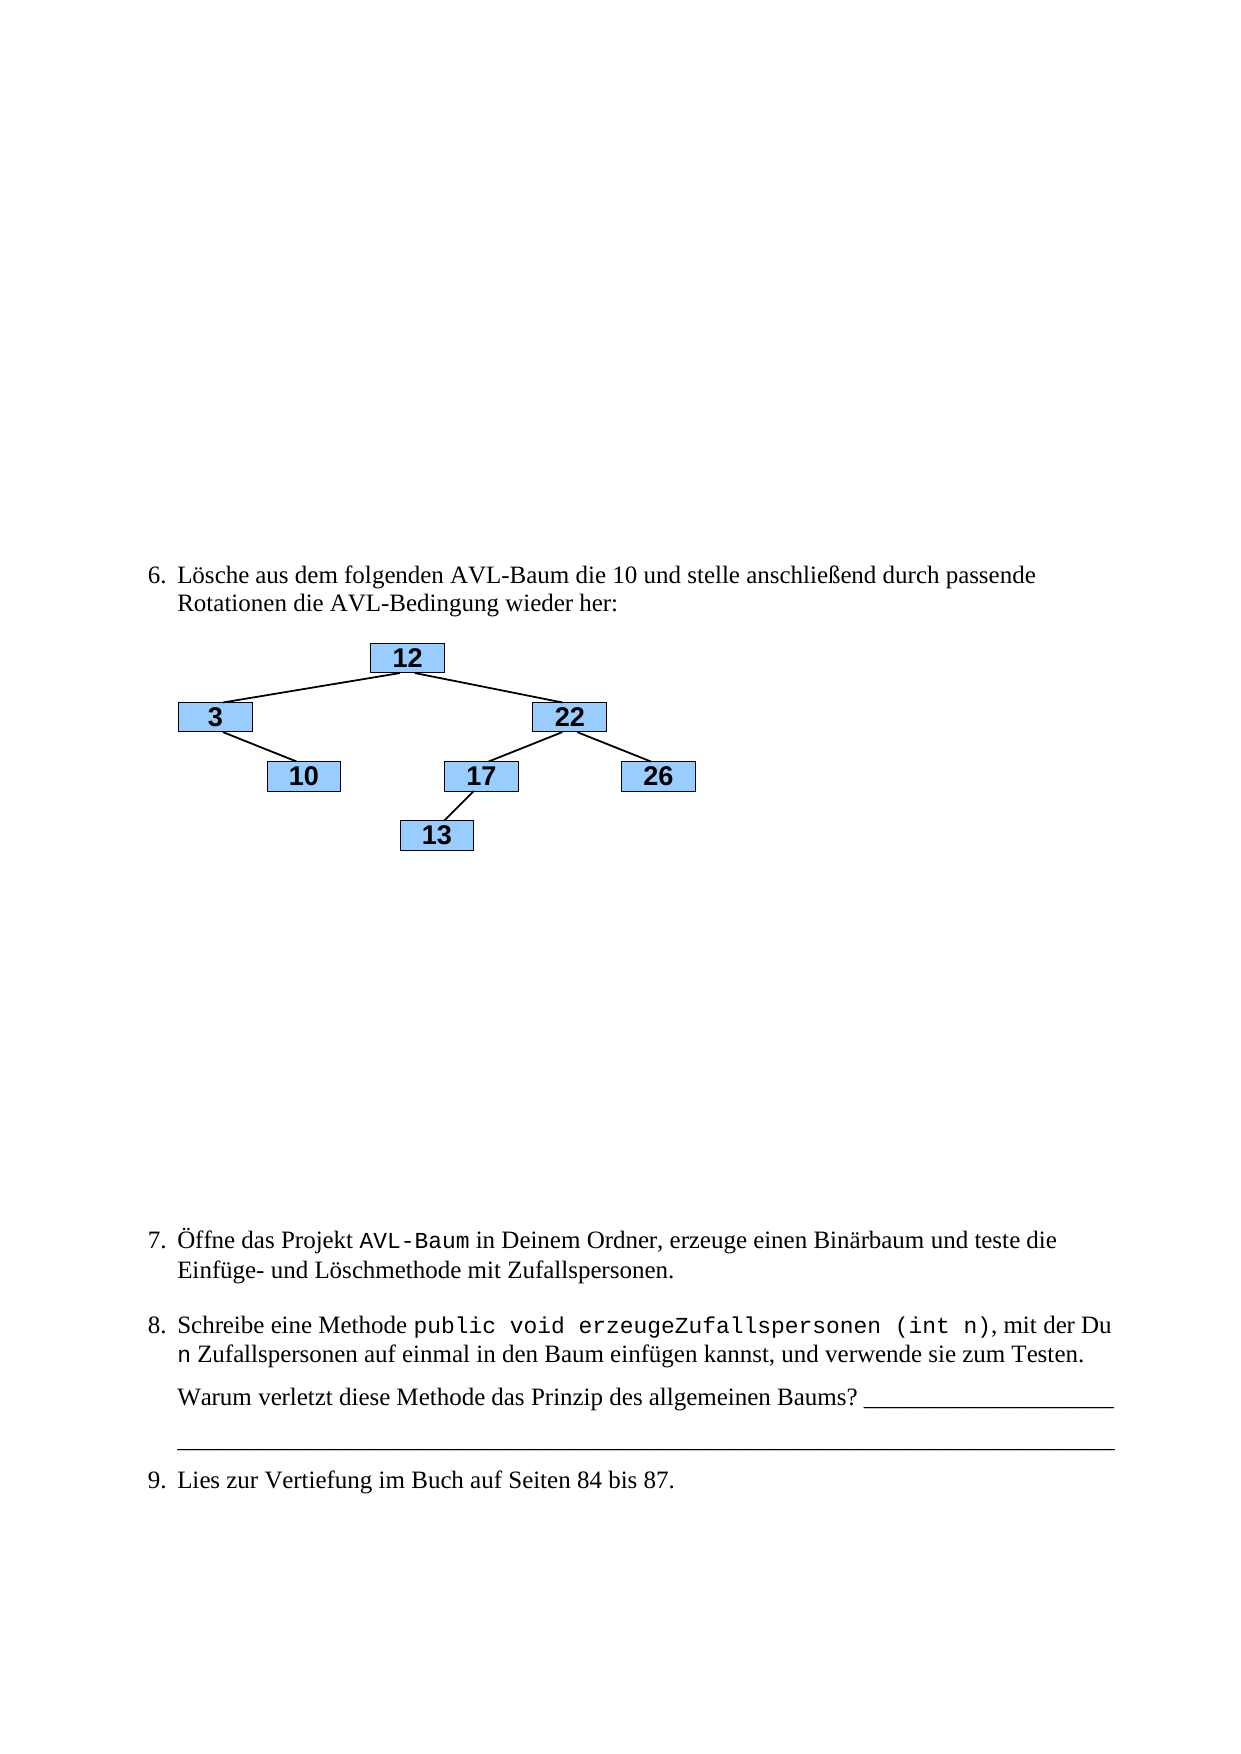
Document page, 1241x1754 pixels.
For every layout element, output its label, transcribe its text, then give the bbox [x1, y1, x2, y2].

list Lies zur Vertiefung im Buch auf Seiten 84 bis 87. [148, 1467, 1122, 1494]
list ___________________________________________________________________________ [148, 1425, 1122, 1453]
list Schreibe eine Methode public void erzeugeZufallspersonen (int n), mit der Du n Zufallspersonen auf einmal in den Baum einfügen kannst, und verwende sie zum Testen. [148, 1311, 1122, 1370]
list Öffne das Projekt AVL-Baum in Deinem Ordner, erzeuge einen Binärbaum und teste die Einfüge- und Löschmethode mit Zufallspersonen. [148, 1226, 1122, 1283]
list Lösche aus dem folgenden AVL-Baum die 10 und stelle anschließend durch passende Rotationen die AVL-Bedingung wieder her: [148, 561, 1122, 617]
list Warum verletzt diese Methode das Prinzip des allgemeinen Baums? ____________________ [148, 1383, 1122, 1411]
